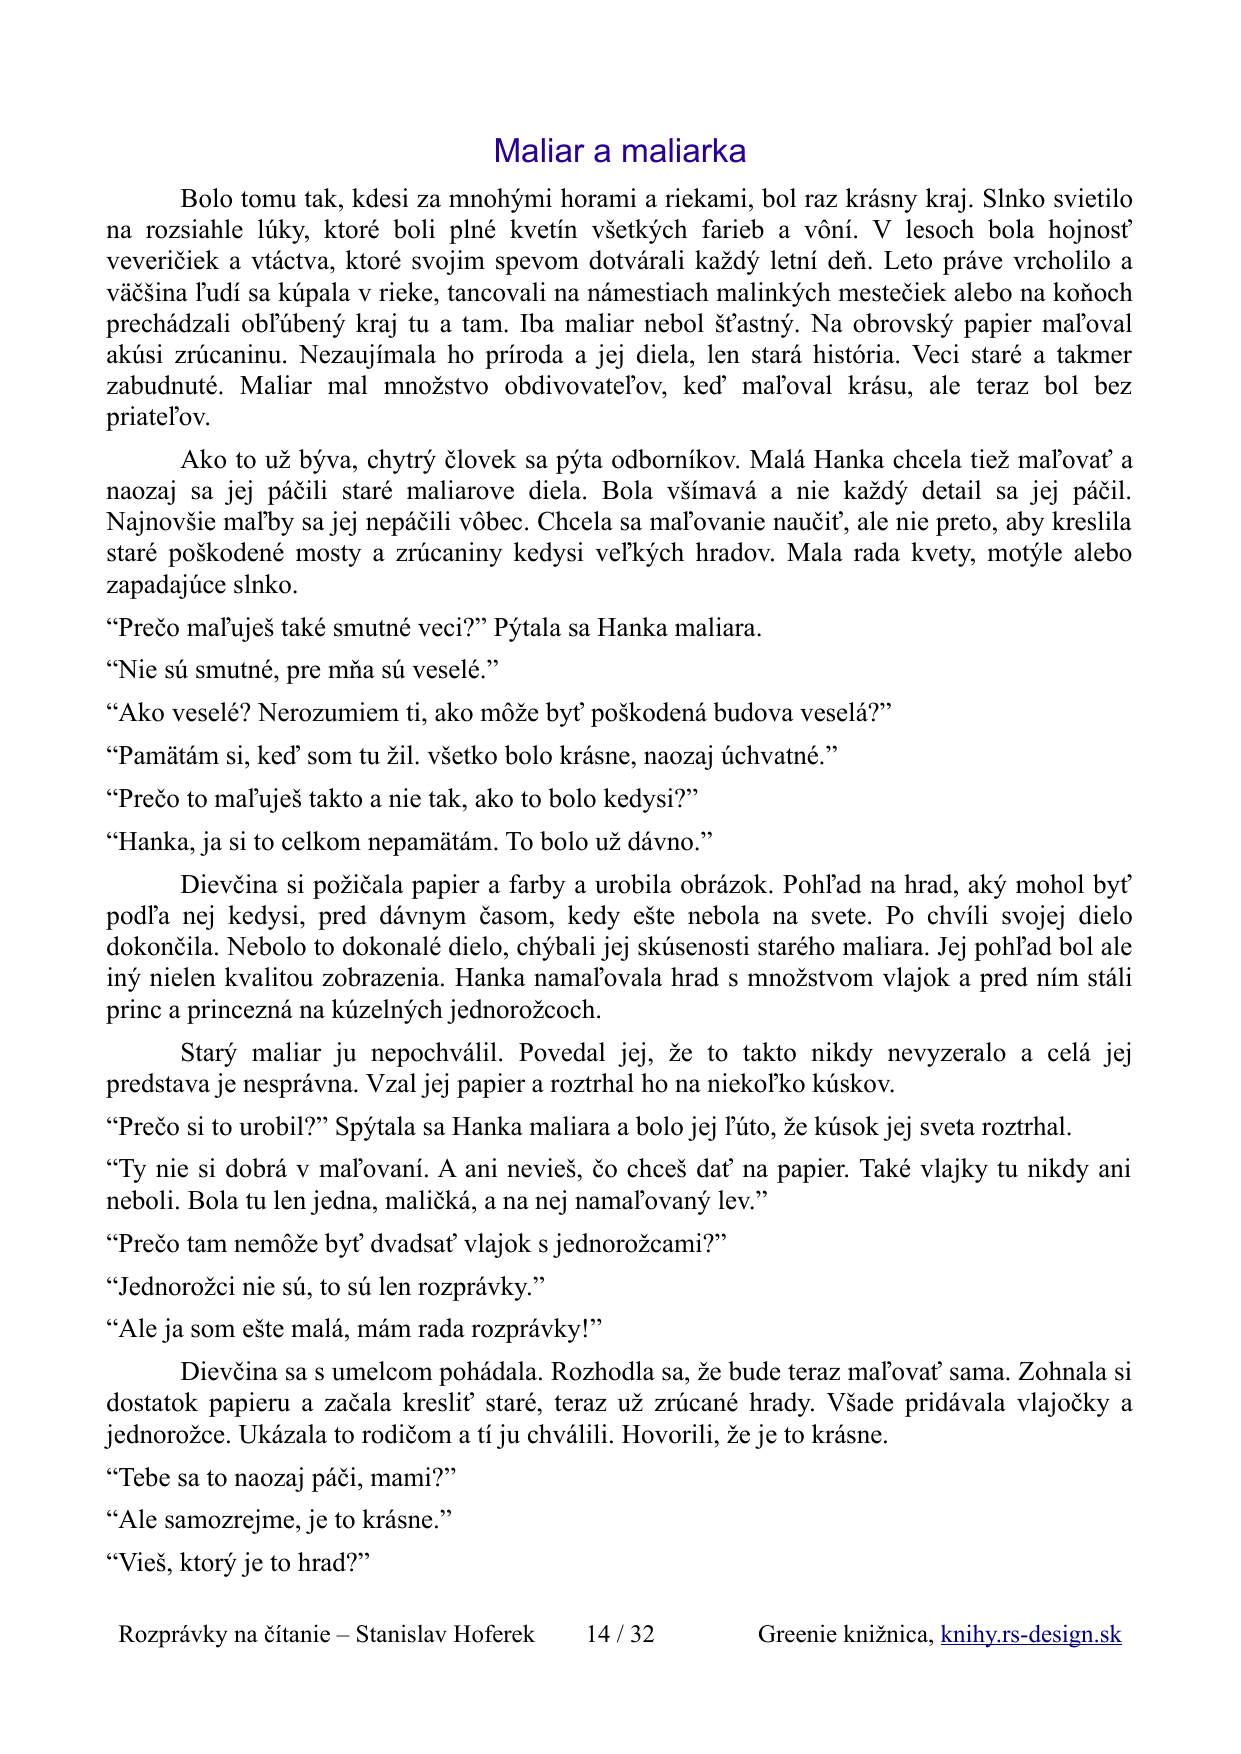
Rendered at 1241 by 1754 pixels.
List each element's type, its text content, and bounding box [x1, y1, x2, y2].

text “Prečo maľuješ také smutné veci?” Pýtala sa Hanka maliara. [106, 611, 1134, 642]
text “Jednorožci nie sú, to sú len rozprávky.” [106, 1269, 1134, 1301]
text “Ale samozrejme, je to krásne.” [106, 1503, 1134, 1535]
text “Prečo tam nemôže byť dvadsať vlajok s jednorožcami?” [106, 1227, 1134, 1258]
text Bolo tomu tak, kdesi za mnohými horami a riekami, bol raz krásny kraj. Slnko svietilo na rozsiahle lúky, ktoré boli plné kvetín všetkých farieb a vôní. V lesoch bola hojnosť veveričiek a vtáctva, ktoré svojim spevom dotvárali každý letní deň. Leto práve vrcholilo a väčšina ľudí sa kúpala v rieke, tancovali na námestiach malinkých mestečiek alebo na koňoch prechádzali obľúbený kraj tu a tam. Iba maliar nebol šťastný. Na obrovský papier maľoval akúsi zrúcaninu. Nezaujímala ho príroda a jej diela, len stará história. Veci staré a takmer zabudnuté. Maliar mal množstvo obdivovateľov, keď maľoval krásu, ale teraz bol bez priateľov. [106, 182, 1134, 431]
text Starý maliar ju nepochválil. Povedal jej, že to takto nikdy nevyzeralo a celá jej predstava je nesprávna. Vzal jej papier a roztrhal ho na niekoľko kúskov. [106, 1036, 1134, 1098]
text “Prečo si to urobil?” Spýtala sa Hanka maliara a bolo jej ľúto, že kúsok jej sveta roztrhal. [106, 1110, 1134, 1141]
subtitle Maliar a maliarka [106, 131, 1134, 170]
text “Ty nie si dobrá v maľovaní. A ani nevieš, čo chceš dať na papier. Také vlajky tu nikdy ani neboli. Bola tu len jedna, maličká, a na nej namaľovaný lev.” [106, 1153, 1134, 1215]
text “Tebe sa to naozaj páči, mami?” [106, 1461, 1134, 1492]
text “Hanka, ja si to celkom nepamätám. To bolo už dávno.” [106, 825, 1134, 856]
text “Pamätám si, keď som tu žil. všetko bolo krásne, naozaj úchvatné.” [106, 739, 1134, 771]
text Dievčina si požičala papier a farby a urobila obrázok. Pohľad na hrad, aký mohol byť podľa nej kedysi, pred dávnym časom, kedy ešte nebola na svete. Po chvíli svojej dielo dokončila. Nebolo to dokonalé dielo, chýbali jej skúsenosti starého maliara. Jej pohľad bol ale iný nielen kvalitou zobrazenia. Hanka namaľovala hrad s množstvom vlajok a pred ním stáli princ a princezná na kúzelných jednorožcoch. [106, 868, 1134, 1024]
text “Ale ja som ešte malá, mám rada rozprávky!” [106, 1312, 1134, 1344]
text Dievčina sa s umelcom pohádala. Rozhodla sa, že bude teraz maľovať sama. Zohnala si dostatok papieru a začala kresliť staré, teraz už zrúcané hrady. Všade pridávala vlajočky a jednorožce. Ukázala to rodičom a tí ju chválili. Hovorili, že je to krásne. [106, 1355, 1134, 1449]
text “Prečo to maľuješ takto a nie tak, ako to bolo kedysi?” [106, 782, 1134, 813]
text Ako to už býva, chytrý človek sa pýta odborníkov. Malá Hanka chcela tiež maľovať a naozaj sa jej páčili staré maliarove diela. Bola všímavá a nie každý detail sa jej páčil. Najnovšie maľby sa jej nepáčili vôbec. Chcela sa maľovanie naučiť, ale nie preto, aby kreslila staré poškodené mosty a zrúcaniny kedysi veľkých hradov. Mala rada kvety, motýle alebo zapadajúce slnko. [106, 443, 1134, 599]
text “Vieš, ktorý je to hrad?” [106, 1546, 1134, 1578]
text “Ako veselé? Nerozumiem ti, ako môže byť poškodená budova veselá?” [106, 696, 1134, 728]
text “Nie sú smutné, pre mňa sú veselé.” [106, 653, 1134, 685]
